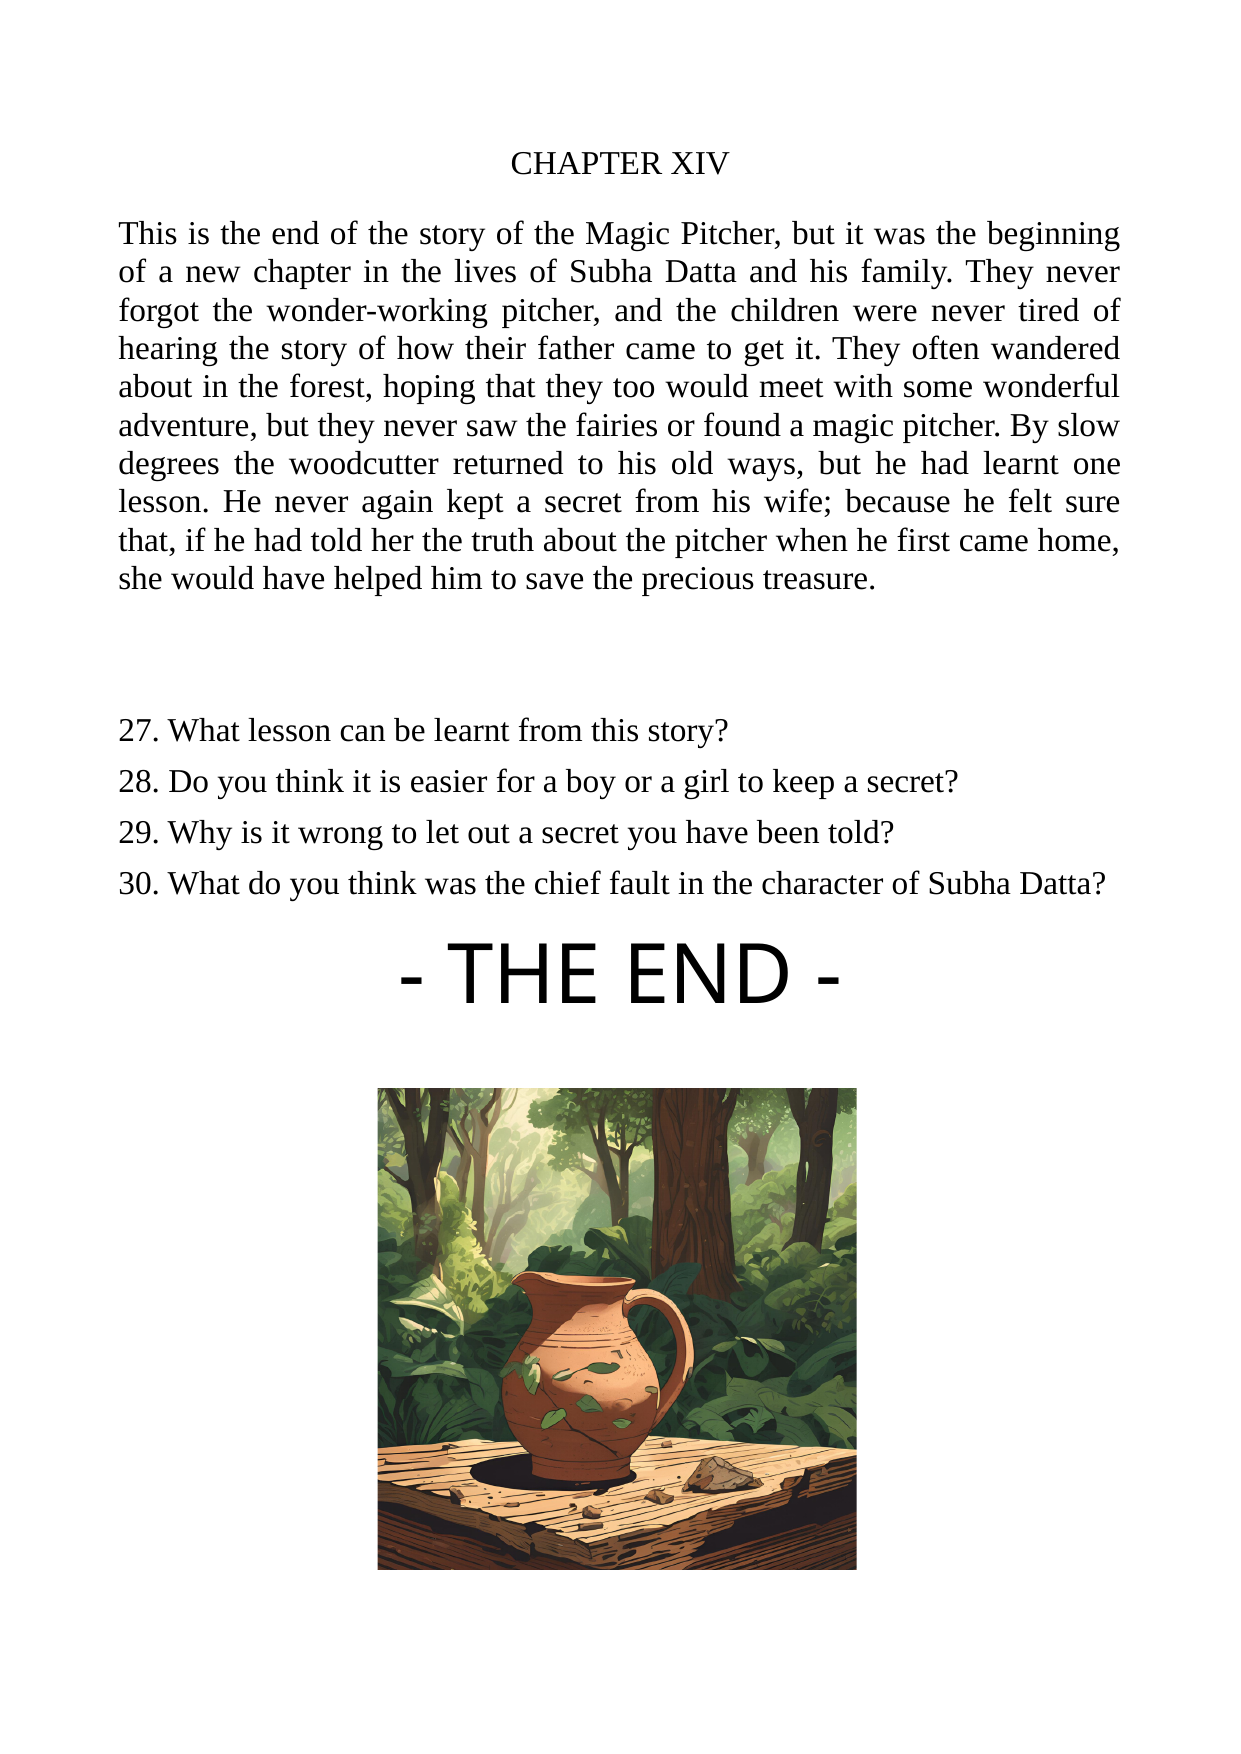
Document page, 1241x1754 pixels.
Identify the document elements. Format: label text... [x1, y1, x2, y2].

picture [377, 1088, 857, 1570]
text 28. Do you think it is easier for a boy or a girl to keep a secret? [118, 761, 1122, 800]
text 27. What lesson can be learnt from this story? [118, 711, 1122, 749]
text - THE END - [118, 914, 1122, 1027]
text 29. Why is it wrong to let out a secret you have been told? [118, 812, 1122, 851]
text 30. What do you think was the chief fault in the character of Subha Datta? [118, 863, 1122, 901]
subtitle CHAPTER XIV [118, 143, 1122, 181]
text This is the end of the story of the Magic Pitcher, but it was the beginning of a new chapter in the lives of Subha Datta and his family. They never forgot the wonder-working pitcher, and the children were never tired of hearing the story of how their father came to get it. They often wandered about in the forest, hoping that they too would meet with some wonderful adventure, but they never saw the fairies or found a magic pitcher. By slow degrees the woodcutter returned to his old ways, but he had learnt one lesson. He never again kept a secret from his wife; because he felt sure that, if he had told her the truth about the pitcher when he first came home, she would have helped him to save the precious treasure. [118, 213, 1122, 596]
